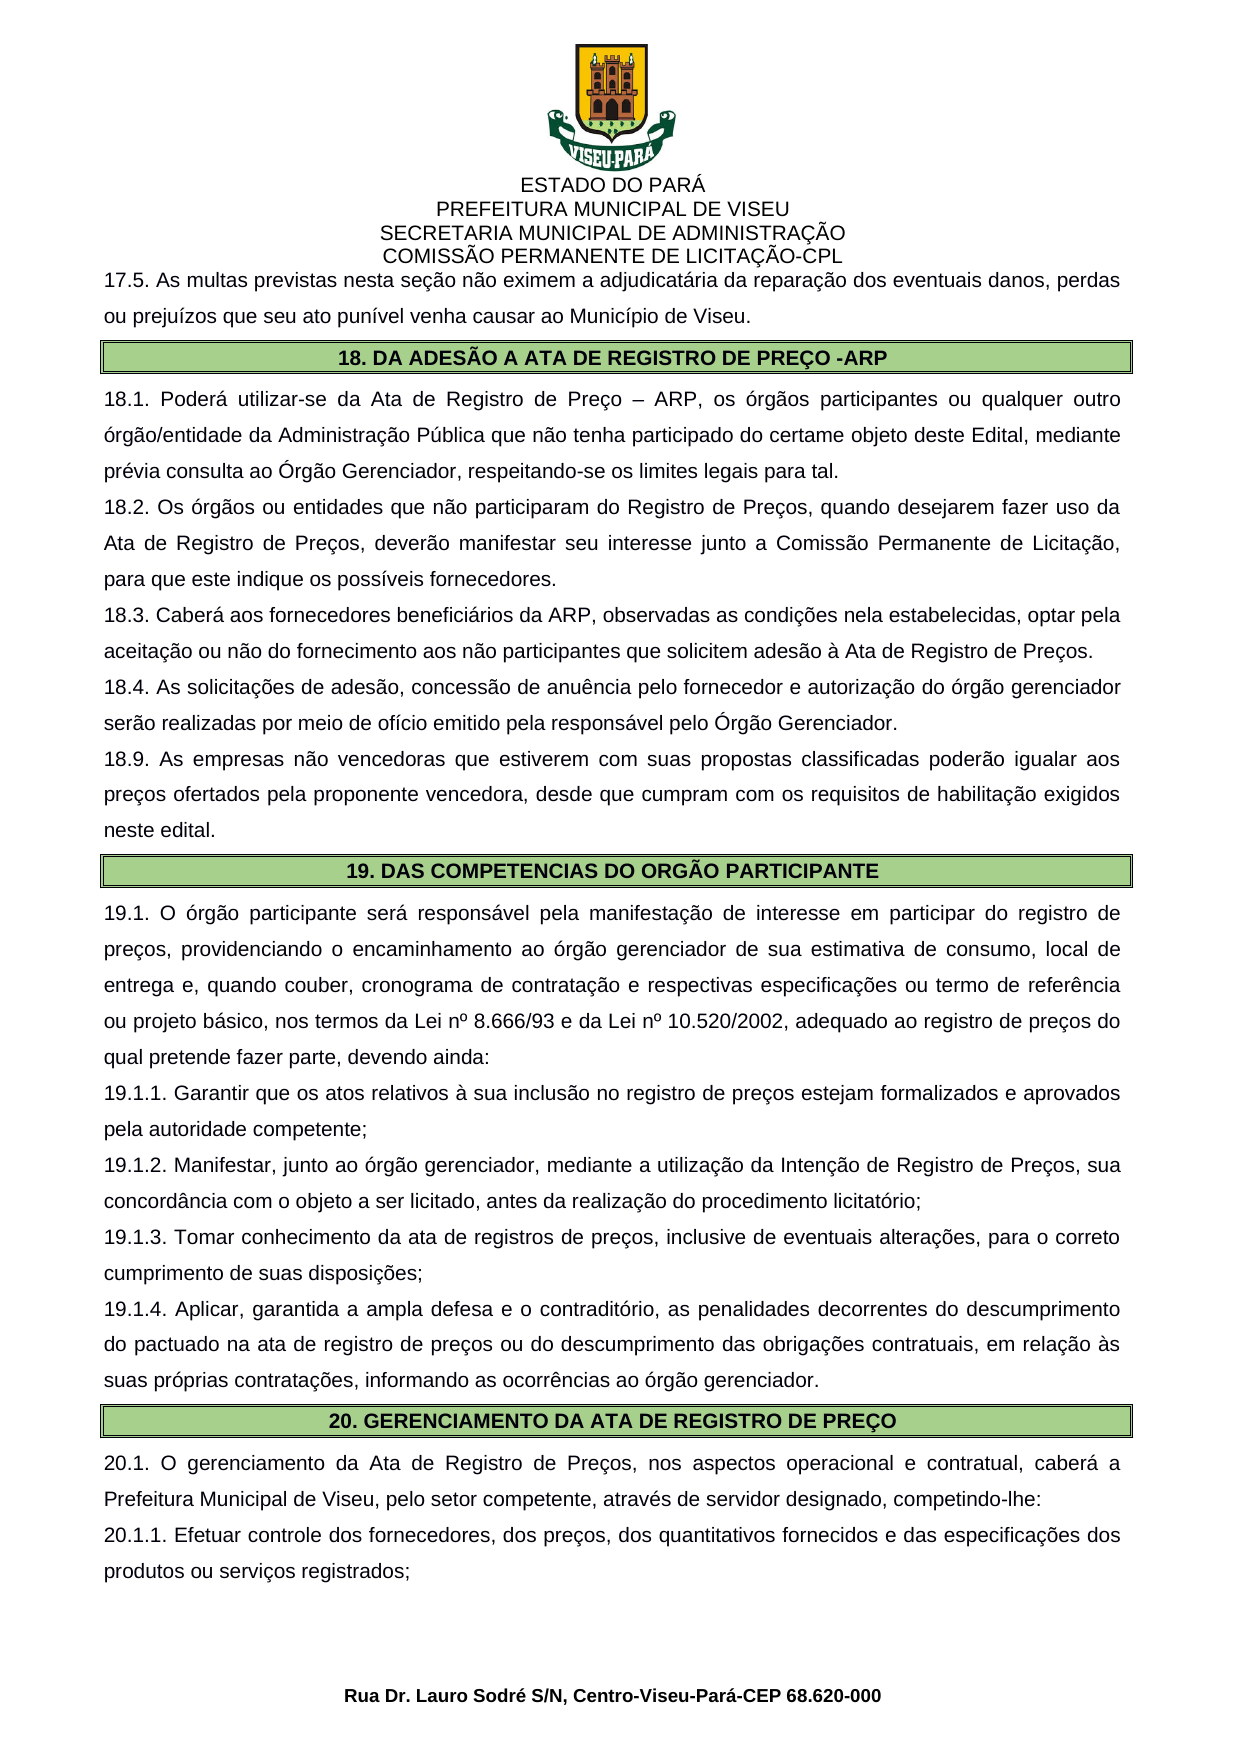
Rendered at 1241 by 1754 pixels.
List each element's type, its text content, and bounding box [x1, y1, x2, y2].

text 19.1.3. Tomar conhecimento da ata de registros de preços, inclusive de eventuais alterações, para o correto cumprimento de suas disposições; [103, 1224, 1122, 1284]
text 19.1. O órgão participante será responsável pela manifestação de interesse em participar do registro de preços, providenciando o encaminhamento ao órgão gerenciador de sua estimativa de consumo, local de entrega e, quando couber, cronograma de contratação e respectivas especificações ou termo de referência ou projeto básico, nos termos da Lei nº 8.666/93 e da Lei nº 10.520/2002, adequado ao registro de preços do qual pretende fazer parte, devendo ainda: [103, 901, 1122, 1069]
text 19.1.4. Aplicar, garantida a ampla defesa e o contraditório, as penalidades decorrentes do descumprimento do pactuado na ata de registro de preços ou do descumprimento das obrigações contratuais, em relação às suas próprias contratações, informando as ocorrências ao órgão gerenciador. [103, 1296, 1122, 1392]
text 19. DAS COMPETENCIAS DO ORGÃO PARTICIPANTE [104, 857, 1130, 885]
text 19.1.2. Manifestar, junto ao órgão gerenciador, mediante a utilização da Intenção de Registro de Preços, sua concordância com o objeto a ser licitado, antes da realização do procedimento licitatório; [103, 1153, 1122, 1212]
text 20.1.1. Efetuar controle dos fornecedores, dos preços, dos quantitativos fornecidos e das especificações dos produtos ou serviços registrados; [103, 1523, 1122, 1583]
text 19.1.1. Garantir que os atos relativos à sua inclusão no registro de preços estejam formalizados e aprovados pela autoridade competente; [103, 1081, 1122, 1141]
text 18.4. As solicitações de adesão, concessão de anuência pelo fornecedor e autorização do órgão gerenciador serão realizadas por meio de ofício emitido pela responsável pelo Órgão Gerenciador. [103, 674, 1122, 734]
picture [547, 44, 677, 172]
text 18.9. As empresas não vencedoras que estiverem com suas propostas classificadas poderão igualar aos preços ofertados pela proponente vencedora, desde que cumpram com os requisitos de habilitação exigidos neste edital. [103, 746, 1122, 842]
text 20. GERENCIAMENTO DA ATA DE REGISTRO DE PREÇO [104, 1407, 1130, 1435]
text 20.1. O gerenciamento da Ata de Registro de Preços, nos aspectos operacional e contratual, caberá a Prefeitura Municipal de Viseu, pelo setor competente, através de servidor designado, competindo-lhe: [103, 1451, 1122, 1511]
text 17.5. As multas previstas nesta seção não eximem a adjudicatária da reparação dos eventuais danos, perdas ou prejuízos que seu ato punível venha causar ao Município de Viseu. [103, 268, 1122, 328]
text 18. DA ADESÃO A ATA DE REGISTRO DE PREÇO -ARP [104, 343, 1130, 371]
text 18.2. Os órgãos ou entidades que não participaram do Registro de Preços, quando desejarem fazer uso da Ata de Registro de Preços, deverão manifestar seu interesse junto a Comissão Permanente de Licitação, para que este indique os possíveis fornecedores. [103, 495, 1122, 591]
text 18.3. Caberá aos fornecedores beneficiários da ARP, observadas as condições nela estabelecidas, optar pela aceitação ou não do fornecimento aos não participantes que solicitem adesão à Ata de Registro de Preços. [103, 603, 1122, 662]
text 18.1. Poderá utilizar-se da Ata de Registro de Preço – ARP, os órgãos participantes ou qualquer outro órgão/entidade da Administração Pública que não tenha participado do certame objeto deste Edital, mediante prévia consulta ao Órgão Gerenciador, respeitando-se os limites legais para tal. [103, 387, 1122, 483]
